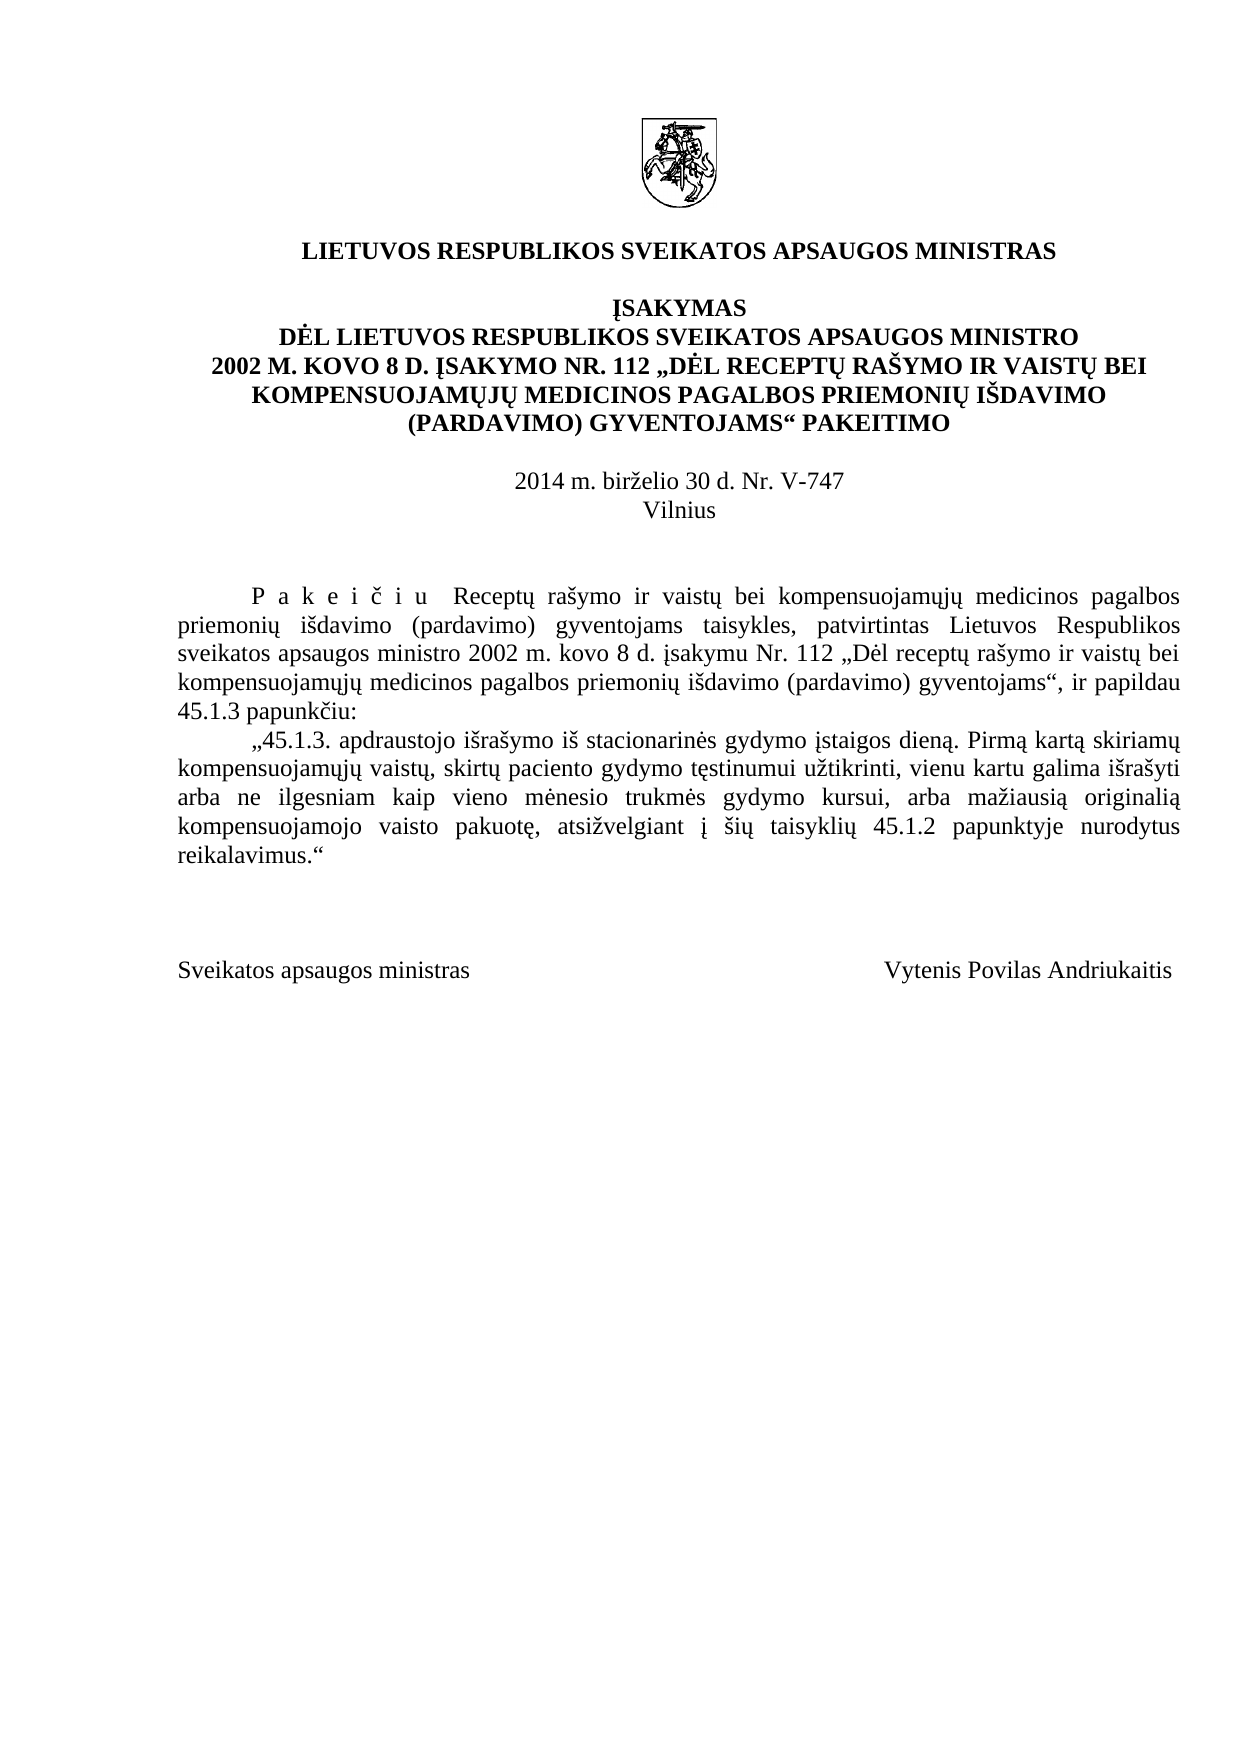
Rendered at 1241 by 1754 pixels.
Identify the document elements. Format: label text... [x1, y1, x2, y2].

text ĮSAKYMAS [177, 293, 1181, 322]
text „45.1.3. apdraustojo išrašymo iš stacionarinės gydymo įstaigos dieną. Pirmą kartą skiriamų kompensuojamųjų vaistų, skirtų paciento gydymo tęstinumui užtikrinti, vienu kartu galima išrašyti arba ne ilgesniam kaip vieno mėnesio trukmės gydymo kursui, arba mažiausią originalią kompensuojamojo vaisto pakuotę, atsižvelgiant į šių taisyklių 45.1.2 papunktyje nurodytus reikalavimus.“ [177, 725, 1181, 868]
text LIETUVOS RESPUBLIKOS SVEIKATOS APSAUGOS MINISTRAS [177, 236, 1181, 265]
text P a k e i č i u Receptų rašymo ir vaistų bei kompensuojamųjų medicinos pagalbos priemonių išdavimo (pardavimo) gyventojams taisykles, patvirtintas Lietuvos Respublikos sveikatos apsaugos ministro 2002 m. kovo 8 d. įsakymu Nr. 112 „Dėl receptų rašymo ir vaistų bei kompensuojamųjų medicinos pagalbos priemonių išdavimo (pardavimo) gyventojams“, ir papildau 45.1.3 papunkčiu: [177, 581, 1181, 725]
text Vilnius [177, 495, 1181, 523]
text 2014 m. birželio 30 d. Nr. V-747 [177, 466, 1181, 495]
text Sveikatos apsaugos ministras Vytenis Povilas Andriukaitis [177, 955, 1181, 983]
text DĖL LIETUVOS RESPUBLIKOS SVEIKATOS APSAUGOS MINISTRO [177, 322, 1181, 351]
text 2002 M. KOVO 8 D. ĮSAKYMO NR. 112 „DĖL RECEPTŲ RAŠYMO IR VAISTŲ BEI KOMPENSUOJAMŲJŲ MEDICINOS PAGALBOS PRIEMONIŲ IŠDAVIMO (PARDAVIMO) GYVENTOJAMS“ PAKEITIMO [177, 351, 1181, 437]
